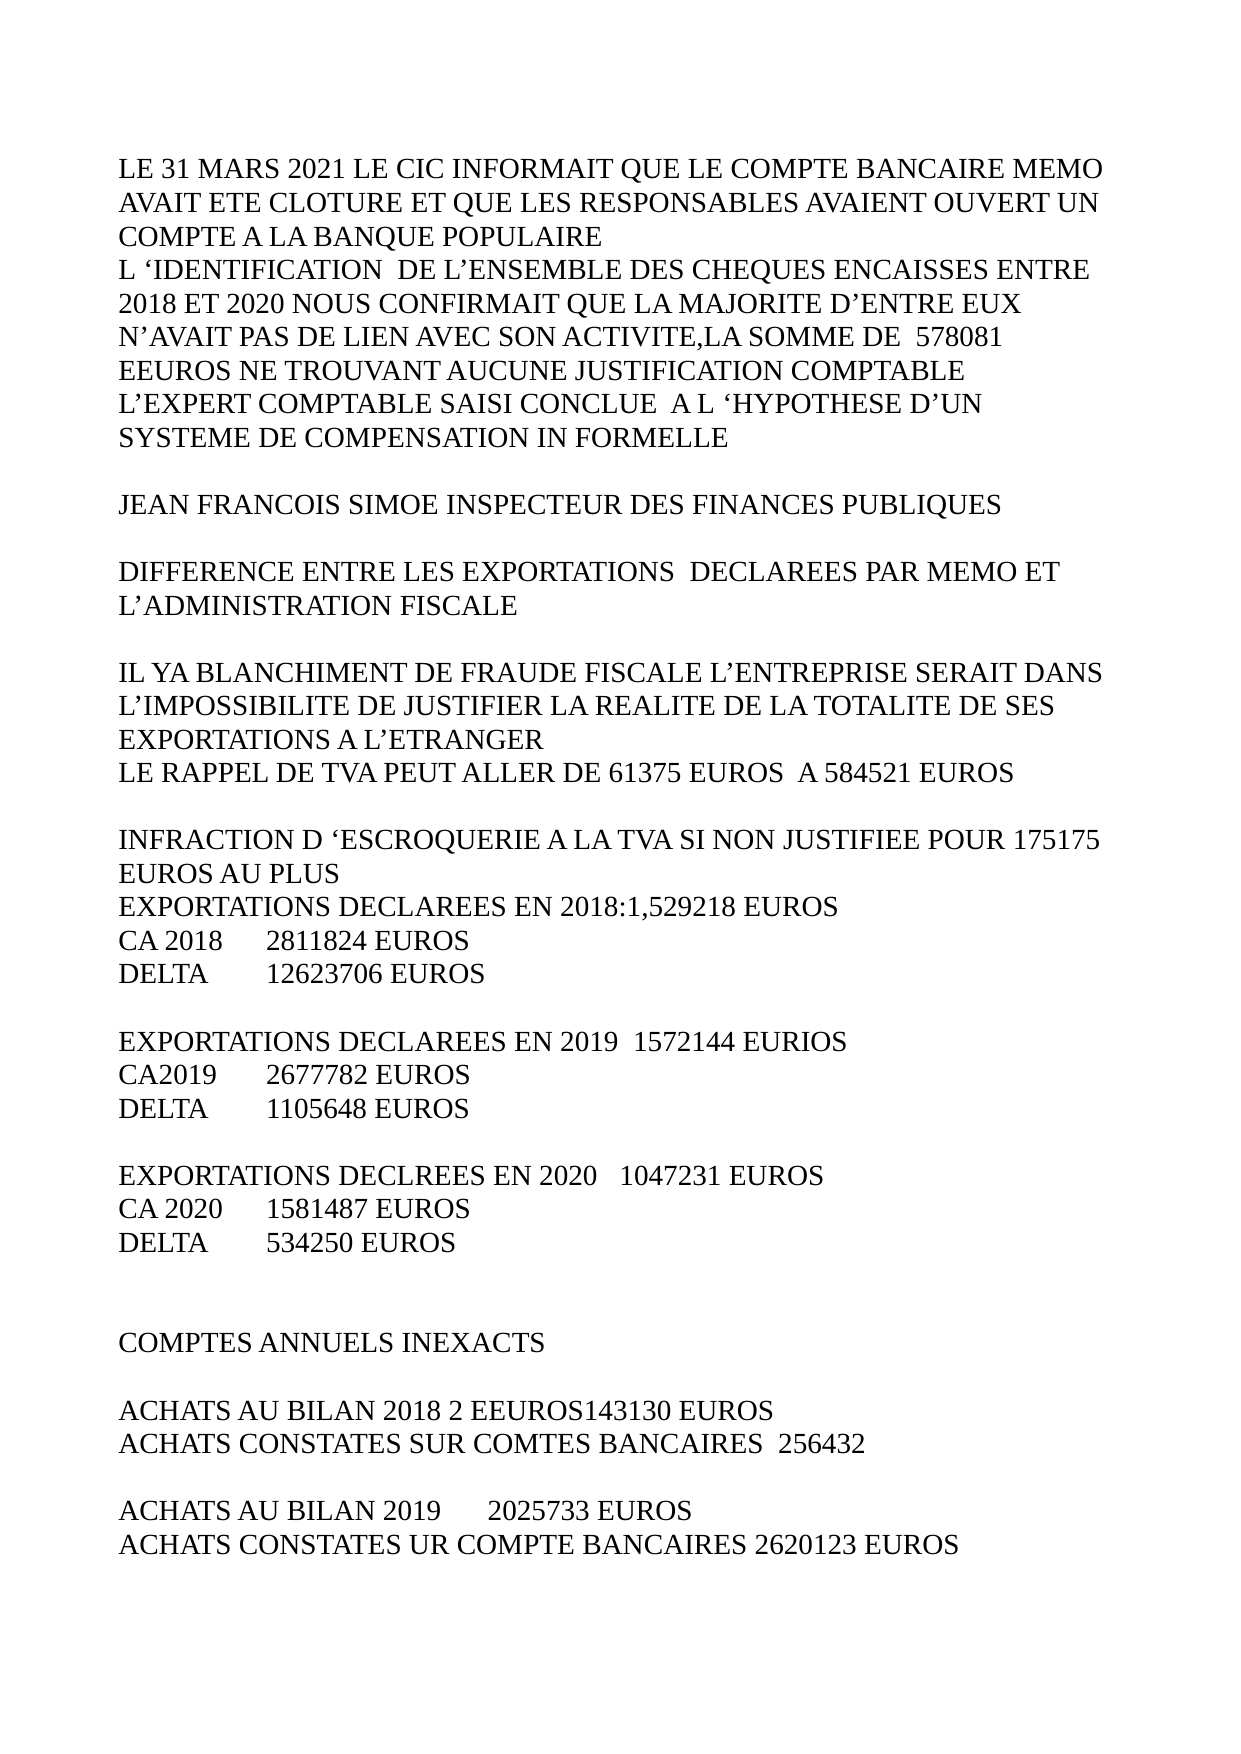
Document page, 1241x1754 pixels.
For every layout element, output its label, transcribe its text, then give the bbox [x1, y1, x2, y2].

text IL YA BLANCHIMENT DE FRAUDE FISCALE L’ENTREPRISE SERAIT DANS L’IMPOSSIBILITE DE JUSTIFIER LA REALITE DE LA TOTALITE DE SES EXPORTATIONS A L’ETRANGER [118, 655, 1122, 755]
text CA 2018 2811824 EUROS [118, 923, 1122, 957]
text EXPORTATIONS DECLREES EN 2020 1047231 EUROS [118, 1158, 1122, 1191]
text CA 2020 1581487 EUROS [118, 1191, 1122, 1225]
text DIFFERENCE ENTRE LES EXPORTATIONS DECLAREES PAR MEMO ET L’ADMINISTRATION FISCALE [118, 554, 1122, 621]
text L’EXPERT COMPTABLE SAISI CONCLUE A L ‘HYPOTHESE D’UN SYSTEME DE COMPENSATION IN FORMELLE [118, 386, 1122, 453]
text JEAN FRANCOIS SIMOE INSPECTEUR DES FINANCES PUBLIQUES [118, 487, 1122, 521]
text EXPORTATIONS DECLAREES EN 2019 1572144 EURIOS [118, 1024, 1122, 1057]
text DELTA 534250 EUROS [118, 1225, 1122, 1258]
text COMPTES ANNUELS INEXACTS [118, 1326, 1122, 1359]
text LE 31 MARS 2021 LE CIC INFORMAIT QUE LE COMPTE BANCAIRE MEMO AVAIT ETE CLOTURE ET QUE LES RESPONSABLES AVAIENT OUVERT UN COMPTE A LA BANQUE POPULAIRE [118, 152, 1122, 252]
text INFRACTION D ‘ESCROQUERIE A LA TVA SI NON JUSTIFIEE POUR 175175 EUROS AU PLUS [118, 822, 1122, 889]
text DELTA 1105648 EUROS [118, 1091, 1122, 1124]
text DELTA 12623706 EUROS [118, 957, 1122, 990]
text ACHATS AU BILAN 2019 2025733 EUROS [118, 1493, 1122, 1527]
text CA2019 2677782 EUROS [118, 1057, 1122, 1091]
text LE RAPPEL DE TVA PEUT ALLER DE 61375 EUROS A 584521 EUROS [118, 755, 1122, 789]
text ACHATS CONSTATES UR COMPTE BANCAIRES 2620123 EUROS [118, 1527, 1122, 1560]
text L ‘IDENTIFICATION DE L’ENSEMBLE DES CHEQUES ENCAISSES ENTRE 2018 ET 2020 NOUS CONFIRMAIT QUE LA MAJORITE D’ENTRE EUX N’AVAIT PAS DE LIEN AVEC SON ACTIVITE,LA SOMME DE 578081 EEUROS NE TROUVANT AUCUNE JUSTIFICATION COMPTABLE [118, 252, 1122, 386]
text ACHATS CONSTATES SUR COMTES BANCAIRES 256432 [118, 1426, 1122, 1460]
text ACHATS AU BILAN 2018 2 EEUROS143130 EUROS [118, 1393, 1122, 1426]
text EXPORTATIONS DECLAREES EN 2018:1,529218 EUROS [118, 889, 1122, 923]
